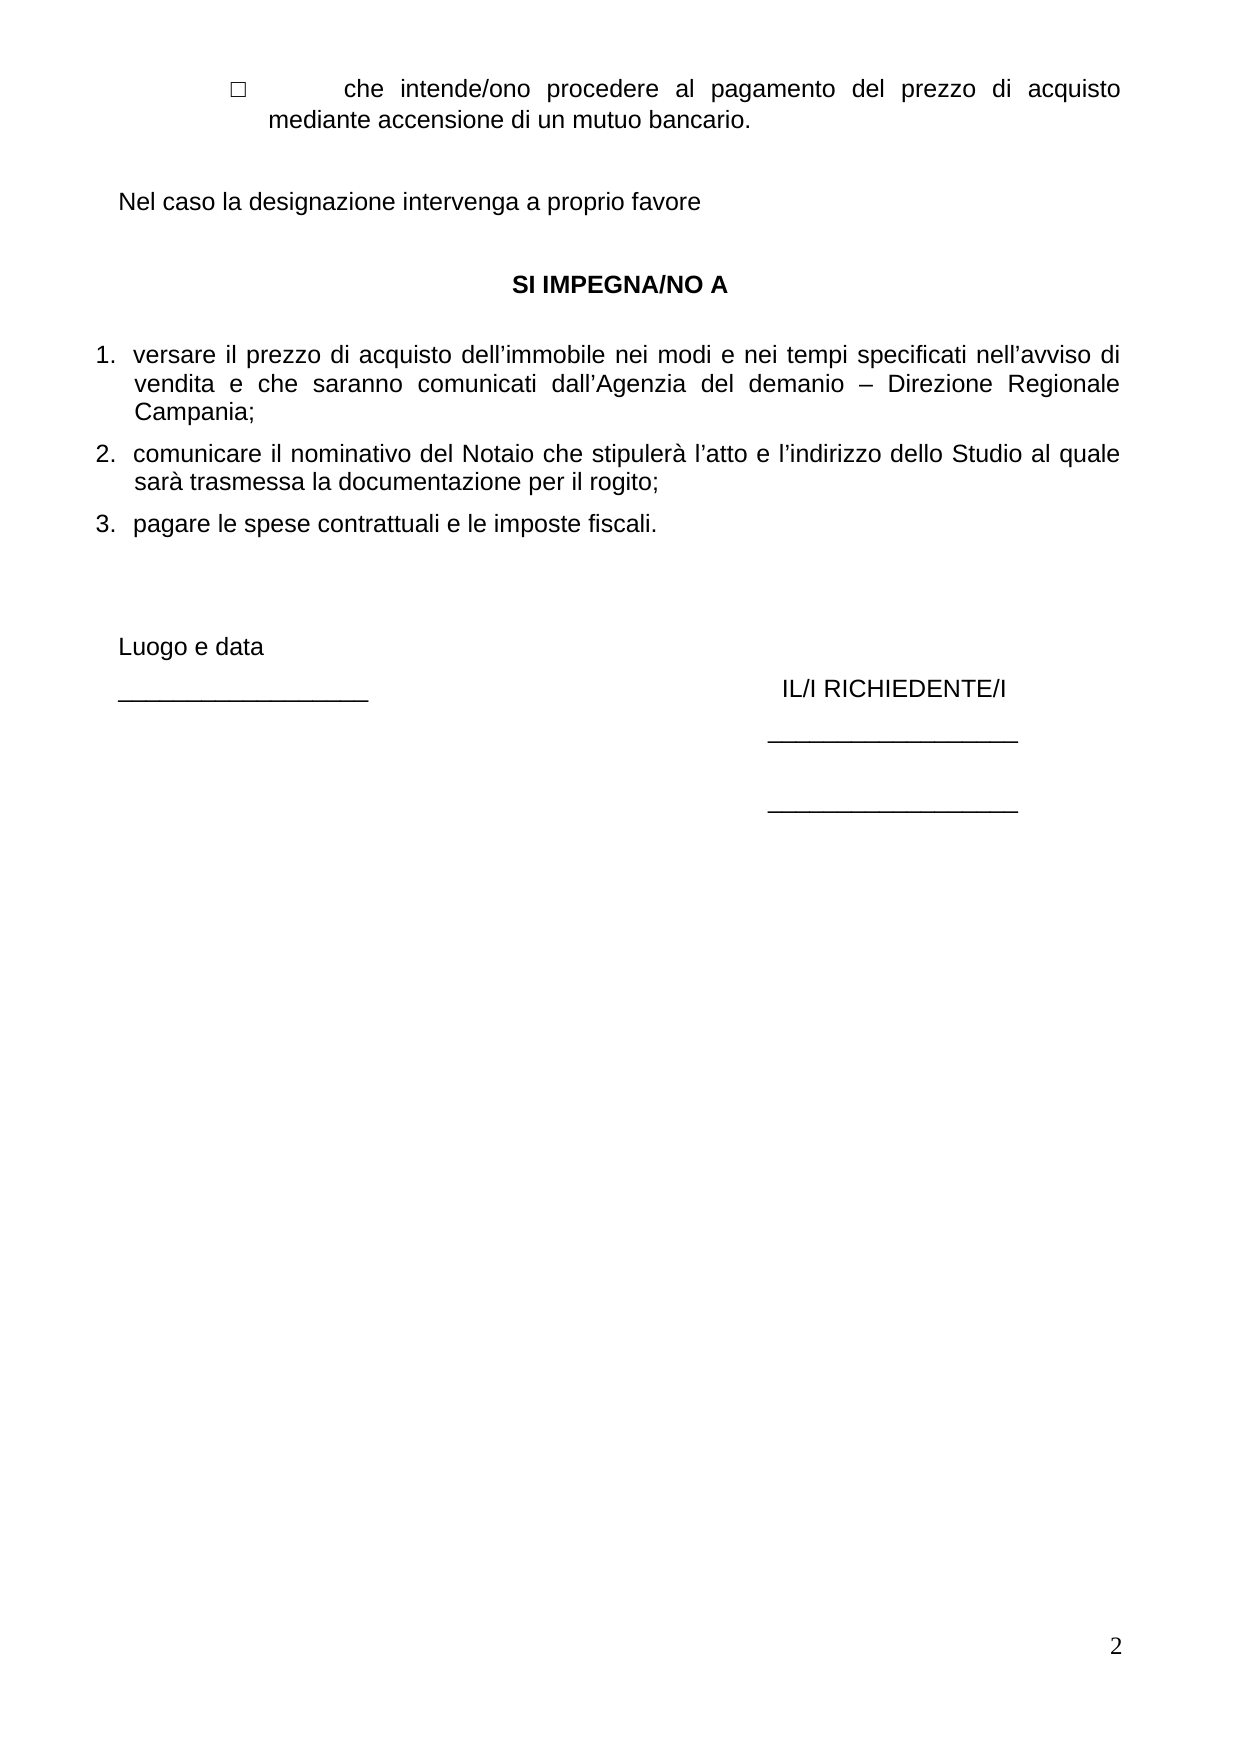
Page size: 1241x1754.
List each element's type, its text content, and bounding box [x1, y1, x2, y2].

text SI IMPEGNA/NO A [118, 270, 1122, 298]
list versare il prezzo di acquisto dell’immobile nei modi e nei tempi specificati nell’avviso di vendita e che saranno comunicati dall’Agenzia del demanio – Direzione Regionale Campania; [95, 340, 1122, 426]
text __________________ [768, 785, 1122, 813]
list comunicare il nominativo del Notaio che stipulerà l’atto e l’indirizzo dello Studio al quale sarà trasmessa la documentazione per il rogito; [95, 438, 1122, 496]
text __________________ IL/I RICHIEDENTE/I [118, 673, 1122, 702]
text Luogo e data [118, 632, 1122, 661]
text Nel caso la designazione intervenga a proprio favore [118, 187, 1122, 216]
list pagare le spese contrattuali e le imposte fiscali. [95, 508, 1122, 537]
list che intende/ono procedere al pagamento del prezzo di acquisto mediante accensione di un mutuo bancario. [231, 74, 1122, 133]
text __________________ [709, 715, 1122, 772]
